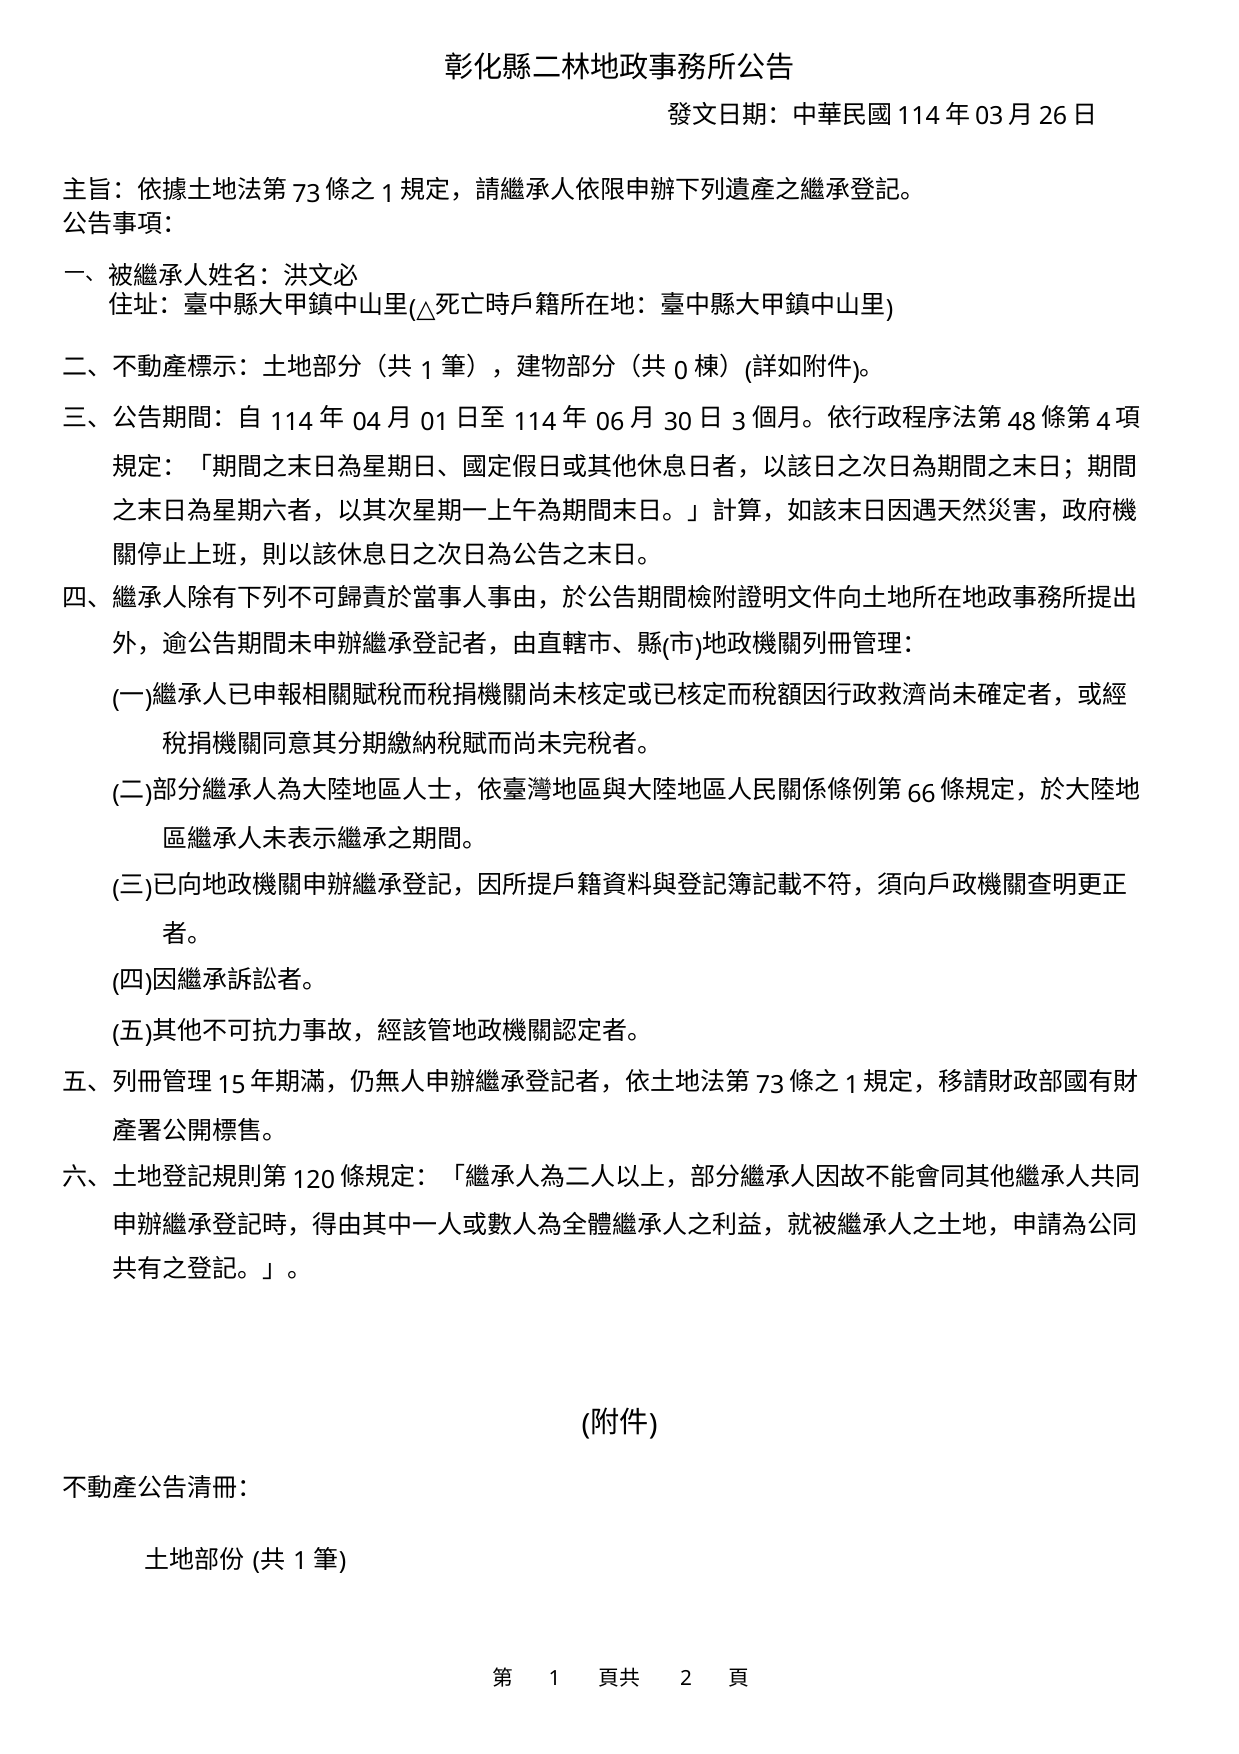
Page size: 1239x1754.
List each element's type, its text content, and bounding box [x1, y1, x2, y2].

table_cell [585, 95, 653, 135]
table_cell [109, 1352, 482, 1392]
table_cell [483, 1352, 523, 1392]
table_cell [1177, 1352, 1239, 1392]
table_cell [0, 1526, 62, 1597]
table_cell [62, 1598, 109, 1657]
table_cell [1177, 1526, 1239, 1597]
table_cell [1177, 1658, 1239, 1698]
table_cell [718, 135, 759, 176]
table_header [483, 0, 523, 41]
table_cell [0, 176, 62, 216]
table_cell [62, 135, 109, 176]
table_cell 一、 [62, 261, 109, 312]
table_cell [585, 1598, 653, 1657]
table_header [1177, 0, 1239, 41]
table_cell [1177, 176, 1239, 216]
table_cell 2 [653, 1658, 718, 1698]
table_cell [1177, 216, 1239, 261]
table_cell [1177, 1598, 1239, 1657]
table_cell [0, 1658, 62, 1698]
table_cell [585, 135, 653, 176]
table_header [759, 0, 1177, 41]
table_cell [759, 1658, 1177, 1698]
table_cell [1177, 261, 1239, 312]
table_cell [759, 135, 1177, 176]
table_cell [62, 1658, 109, 1698]
table_cell 不動產公告清冊： [62, 1454, 1177, 1526]
table_cell [0, 353, 62, 1352]
table_cell [653, 1352, 667, 1392]
table_cell [759, 1352, 1177, 1392]
table_cell [0, 135, 62, 176]
table_cell [667, 135, 718, 176]
table_header [667, 0, 718, 41]
table_cell [523, 1598, 585, 1657]
table_cell [0, 261, 62, 312]
table_cell [0, 1454, 62, 1526]
table_cell [653, 1598, 667, 1657]
table_header [653, 0, 667, 41]
table_cell [483, 95, 523, 135]
table_header [109, 0, 482, 41]
table_cell [523, 95, 585, 135]
table_cell [667, 1352, 718, 1392]
table_cell [1177, 312, 1239, 353]
table_cell [1177, 1392, 1239, 1453]
table_cell [653, 135, 667, 176]
table_cell [0, 312, 62, 353]
table_cell [109, 1598, 482, 1657]
table_cell 主旨：依據土地法第73條之1規定，請繼承人依限申辦下列遺產之繼承登記。 公告事項： [62, 176, 1177, 261]
table_cell [1177, 353, 1239, 1352]
table_header [523, 0, 585, 41]
table_cell [718, 1352, 759, 1392]
table_header [585, 0, 653, 41]
table_cell 1 [523, 1658, 585, 1698]
table_cell [1177, 135, 1239, 176]
table_cell 二、不動產標示：土地部分（共 1 筆），建物部分（共 0 棟）(詳如附件)。 三、公告期間：自 114 年 04 月 01 日至 114 年 06 月 30 日 3 個月。依行政程序法第48條第4項 規定：「期間之末日為星期日、國定假日或其他休息日者，以該日之次日為期間之末日；期間 之末日為星期六者，以其次星期一上午為期間末日。」計算，如該末日因遇天然災害，政府機 關停止上班，則以該休息日之次日為公告之末日。 四、繼承人除有下列不可歸責於當事人事由，於公告期間檢附證明文件向土地所在地政事務所提出 外，逾公告期間未申辦繼承登記者，由直轄市、縣(市)地政機關列冊管理： (一)繼承人已申報相關賦稅而稅捐機關尚未核定或已核定而稅額因行政救濟尚未確定者，或經 稅捐機關同意其分期繳納稅賦而尚未完稅者。 (二)部分繼承人為大陸地區人士，依臺灣地區與大陸地區人民關係條例第66條規定，於大陸地 區繼承人未表示繼承之期間。 (三)已向地政機關申辦繼承登記，因所提戶籍資料與登記簿記載不符，須向戶政機關查明更正 者。 (四)因繼承訴訟者。 (五)其他不可抗力事故，經該管地政機關認定者。 五、列冊管理15年期滿，仍無人申辦繼承登記者，依土地法第73條之1規定，移請財政部國有財 產署公開標售。 六、土地登記規則第120條規定：「繼承人為二人以上，部分繼承人因故不能會同其他繼承人共同 申辦繼承登記時，得由其中一人或數人為全體繼承人之利益，就被繼承人之土地，申請為公同 共有之登記。」。 [62, 353, 1177, 1352]
table_cell [109, 1658, 482, 1698]
table_cell [62, 95, 109, 135]
table_cell [62, 1352, 109, 1392]
table_cell 發文日期：中華民國114年03月26日 [667, 95, 1177, 135]
table_cell [718, 1598, 759, 1657]
table_cell [483, 1598, 523, 1657]
table_cell [523, 1352, 585, 1392]
table_cell [1177, 1454, 1239, 1526]
table_cell [1177, 41, 1239, 94]
table_cell 第 [483, 1658, 523, 1698]
table_cell [523, 135, 585, 176]
table_cell [0, 216, 62, 261]
table_cell [62, 312, 109, 353]
table_cell [483, 135, 523, 176]
table_cell [109, 135, 482, 176]
table_cell [0, 95, 62, 135]
table_cell [0, 1352, 62, 1392]
table_cell [653, 95, 667, 135]
table_cell [759, 1598, 1177, 1657]
table_cell [0, 41, 62, 94]
table_cell 彰化縣二林地政事務所公告 [62, 41, 1177, 94]
table_cell (附件) [62, 1392, 1177, 1453]
table_cell [667, 1598, 718, 1657]
table_cell 土地部份 (共 1 筆) [62, 1526, 1177, 1597]
table_cell [585, 1352, 653, 1392]
table_cell [0, 1392, 62, 1453]
table_header [718, 0, 759, 41]
table_cell 頁 [718, 1658, 759, 1698]
table_cell [109, 95, 482, 135]
table_cell [1177, 95, 1239, 135]
table_header [62, 0, 109, 41]
table_cell [0, 1598, 62, 1657]
table_header [0, 0, 62, 41]
table_cell 頁共 [585, 1658, 653, 1698]
table_cell 被繼承人姓名：洪文必 住址：臺中縣大甲鎮中山里(△死亡時戶籍所在地：臺中縣大甲鎮中山里) [109, 261, 1177, 353]
